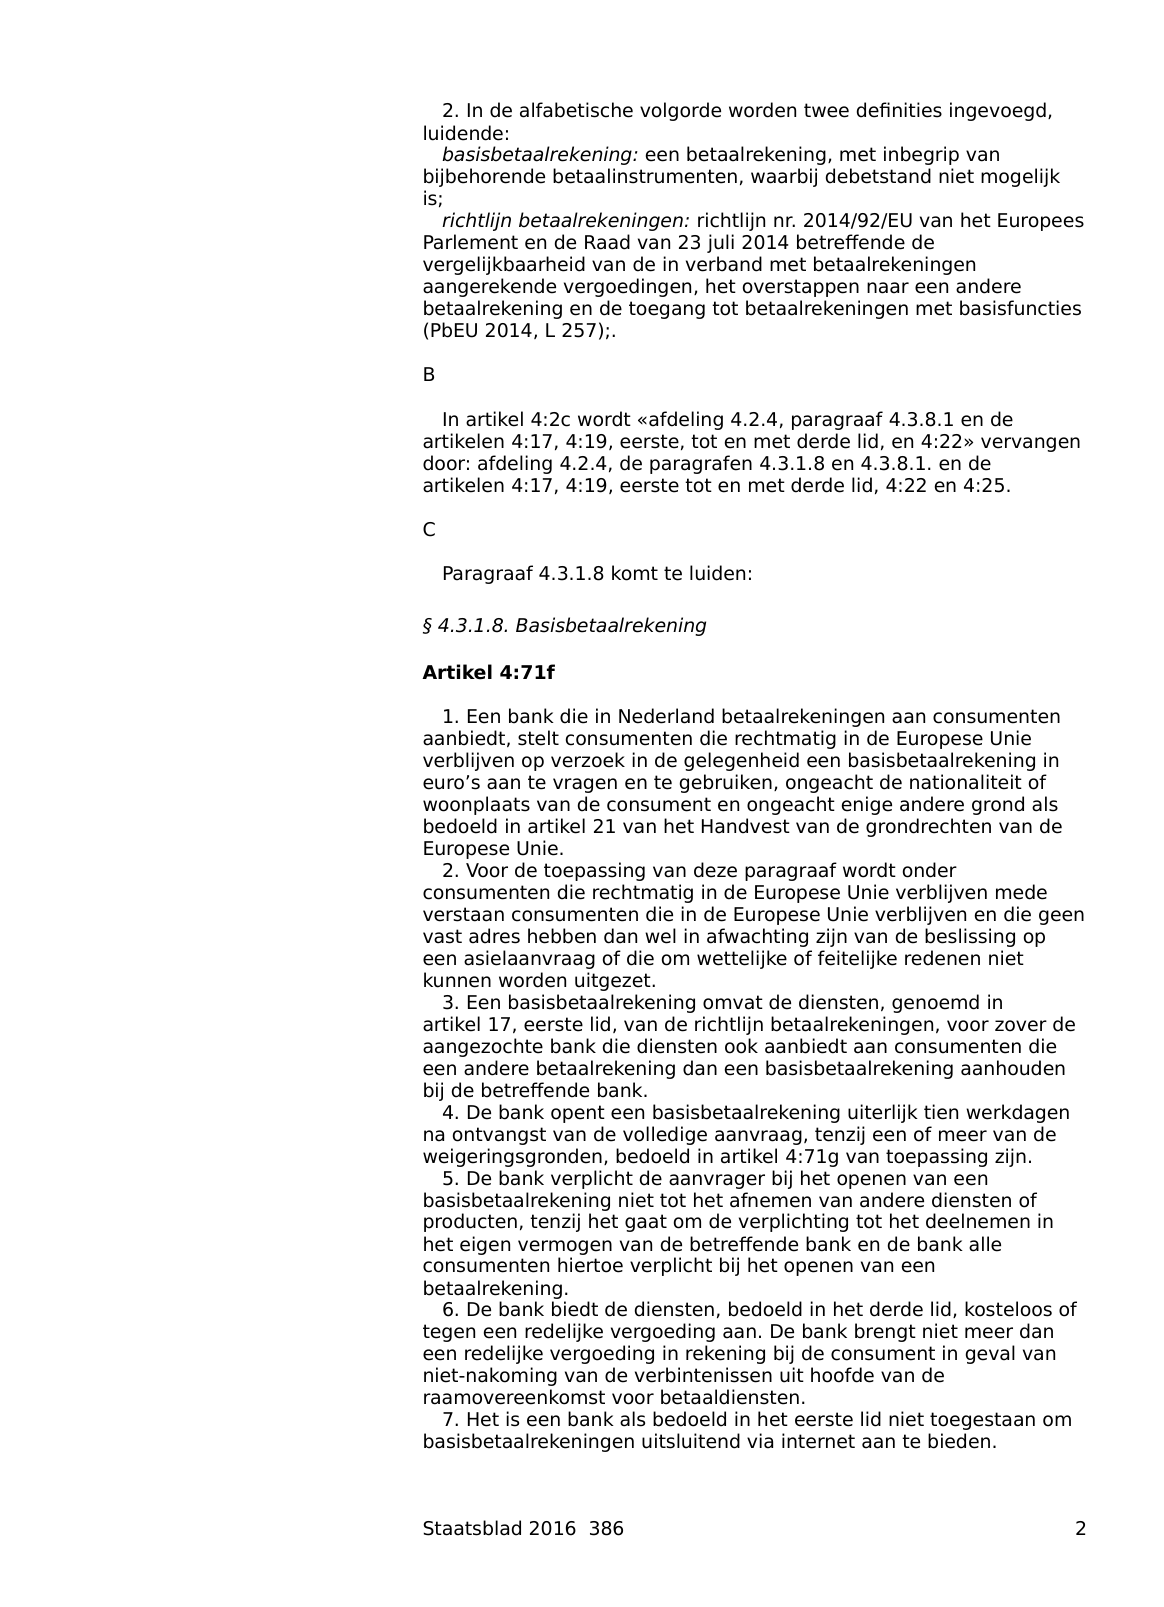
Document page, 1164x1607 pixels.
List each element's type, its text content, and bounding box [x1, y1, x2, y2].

text In artikel 4:2c wordt «afdeling 4.2.4, paragraaf 4.3.8.1 en de artikelen 4:17, 4:19, eerste, tot en met derde lid, en 4:22» vervangen door: afdeling 4.2.4, de paragrafen 4.3.1.8 en 4.3.8.1. en de artikelen 4:17, 4:19, eerste tot en met derde lid, 4:22 en 4:25. [422, 408, 1087, 496]
text 7. Het is een bank als bedoeld in het eerste lid niet toegestaan om basisbetaalrekeningen uitsluitend via internet aan te bieden. [422, 1409, 1087, 1453]
text richtlijn betaalrekeningen: richtlijn nr. 2014/92/EU van het Europees Parlement en de Raad van 23 juli 2014 betreffende de vergelijkbaarheid van de in verband met betaalrekeningen aangerekende vergoedingen, het overstappen naar een andere betaalrekening en de toegang tot betaalrekeningen met basisfuncties (PbEU 2014, L 257);. [422, 210, 1087, 342]
text 3. Een basisbetaalrekening omvat de diensten, genoemd in artikel 17, eerste lid, van de richtlijn betaalrekeningen, voor zover de aangezochte bank die diensten ook aanbiedt aan consumenten die een andere betaalrekening dan een basisbetaalrekening aanhouden bij de betreffende bank. [422, 992, 1087, 1102]
text 6. De bank biedt de diensten, bedoeld in het derde lid, kosteloos of tegen een redelijke vergoeding aan. De bank brengt niet meer dan een redelijke vergoeding in rekening bij de consument in geval van niet-nakoming van de verbintenissen uit hoofde van de raamovereenkomst voor betaaldiensten. [422, 1299, 1087, 1409]
text 2. Voor de toepassing van deze paragraaf wordt onder consumenten die rechtmatig in de Europese Unie verblijven mede verstaan consumenten die in de Europese Unie verblijven en die geen vast adres hebben dan wel in afwachting zijn van de beslissing op een asielaanvraag of die om wettelijke of feitelijke redenen niet kunnen worden uitgezet. [422, 860, 1087, 992]
subtitle § 4.3.1.8. Basisbetaalrekening [422, 615, 1087, 637]
subtitle Artikel 4:71f [422, 662, 1087, 684]
text 4. De bank opent een basisbetaalrekening uiterlijk tien werkdagen na ontvangst van de volledige aanvraag, tenzij een of meer van de weigeringsgronden, bedoeld in artikel 4:71g van toepassing zijn. [422, 1102, 1087, 1167]
text 5. De bank verplicht de aanvrager bij het openen van een basisbetaalrekening niet tot het afnemen van andere diensten of producten, tenzij het gaat om de verplichting tot het deelnemen in het eigen vermogen van de betreffende bank en de bank alle consumenten hiertoe verplicht bij het openen van een betaalrekening. [422, 1167, 1087, 1299]
text B [422, 364, 1087, 386]
text 2. In de alfabetische volgorde worden twee definities ingevoegd, luidende: [422, 100, 1087, 144]
text 1. Een bank die in Nederland betaalrekeningen aan consumenten aanbiedt, stelt consumenten die rechtmatig in de Europese Unie verblijven op verzoek in de gelegenheid een basisbetaalrekening in euro’s aan te vragen en te gebruiken, ongeacht de nationaliteit of woonplaats van de consument en ongeacht enige andere grond als bedoeld in artikel 21 van het Handvest van de grondrechten van de Europese Unie. [422, 706, 1087, 860]
text basisbetaalrekening: een betaalrekening, met inbegrip van bijbehorende betaalinstrumenten, waarbij debetstand niet mogelijk is; [422, 144, 1087, 210]
text Paragraaf 4.3.1.8 komt te luiden: [422, 563, 1087, 585]
text C [422, 519, 1087, 541]
